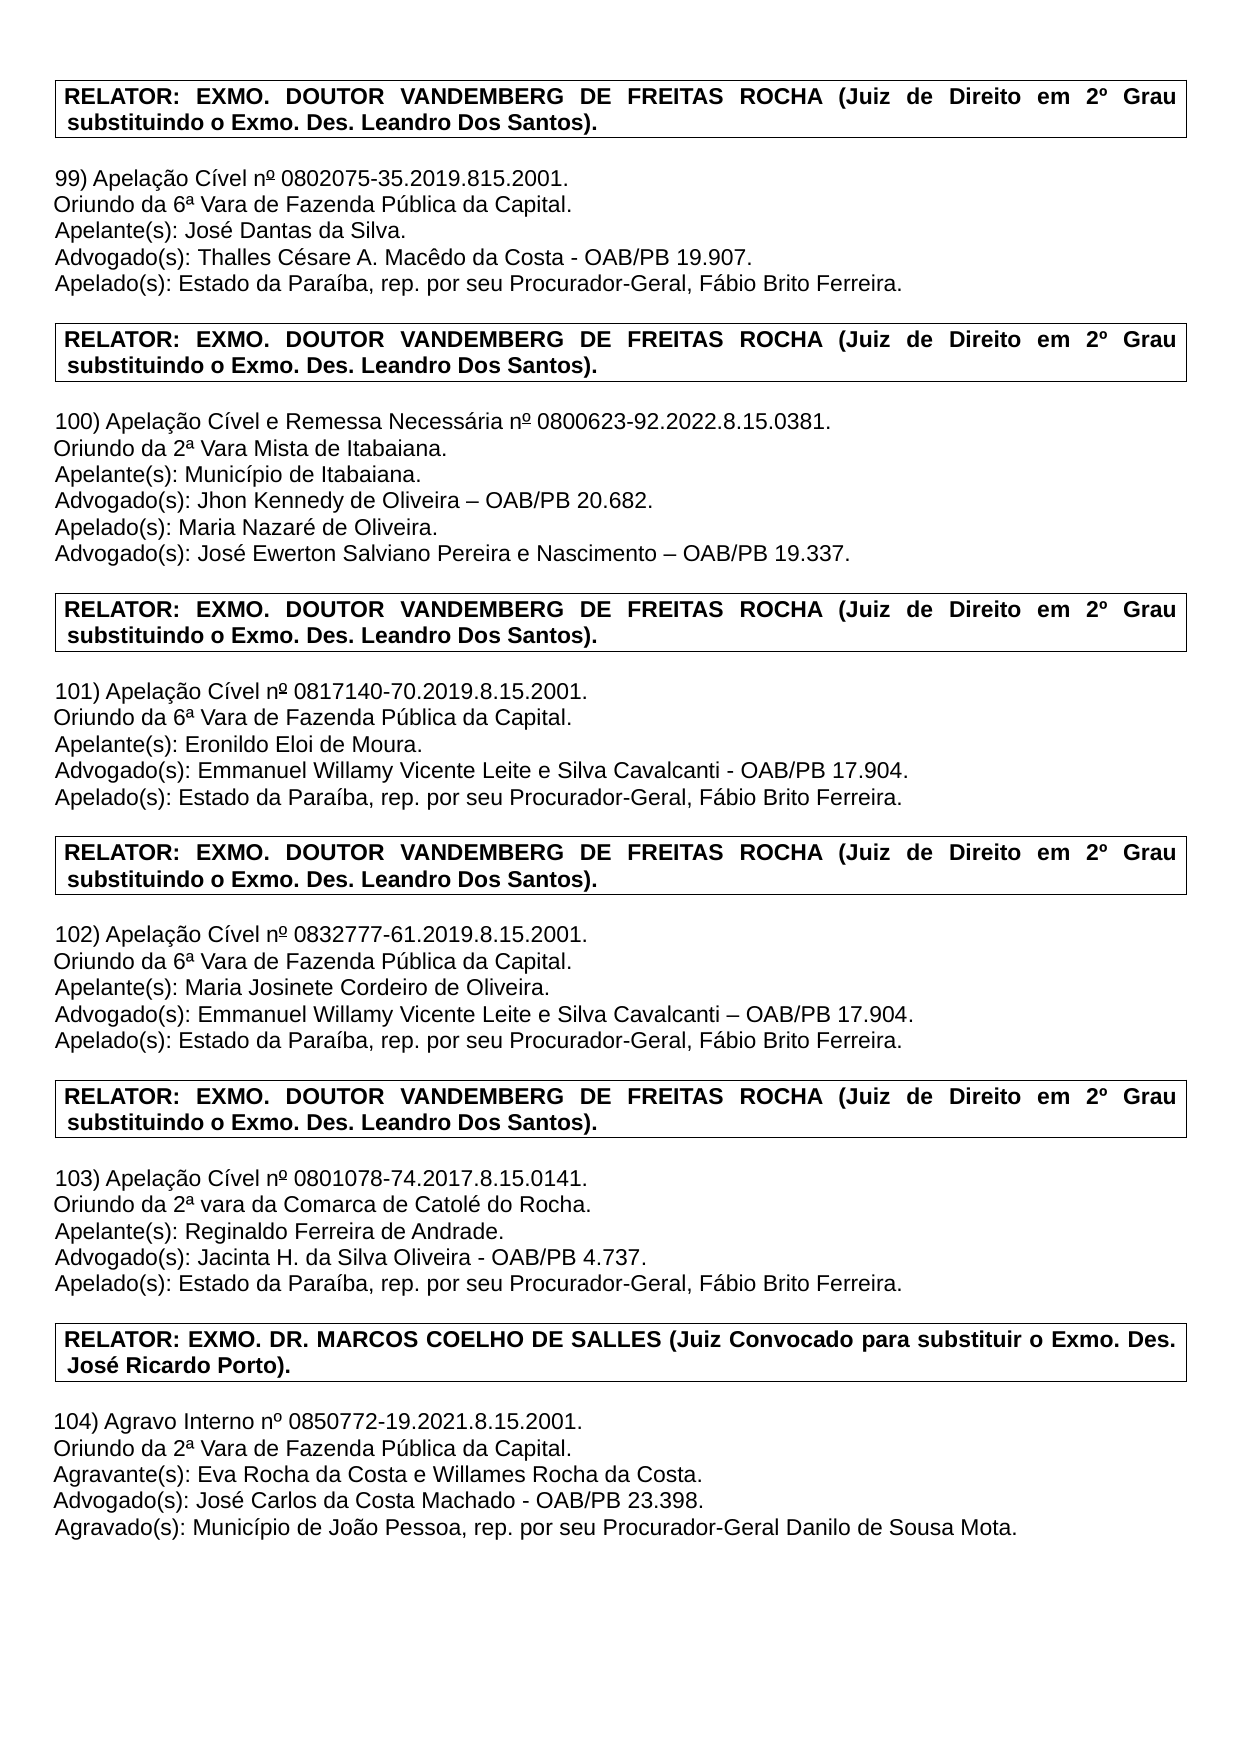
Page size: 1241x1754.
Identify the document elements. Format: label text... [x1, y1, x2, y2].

text Apelado(s): Estado da Paraíba, rep. por seu Procurador-Geral, Fábio Brito Ferreira. [54, 270, 1187, 297]
text RELATOR: EXMO. DOUTOR VANDEMBERG DE FREITAS ROCHA (Juiz de Direito em 2º Grau substituindo o Exmo. Des. Leandro Dos Santos). [56, 1081, 1186, 1137]
text Advogado(s): Emmanuel Willamy Vicente Leite e Silva Cavalcanti – OAB/PB 17.904. [54, 1001, 1187, 1027]
text Advogado(s): Jacinta H. da Silva Oliveira - OAB/PB 4.737. [54, 1244, 1187, 1270]
text Advogado(s): José Ewerton Salviano Pereira e Nascimento – OAB/PB 19.337. [54, 540, 1187, 566]
text RELATOR: EXMO. DOUTOR VANDEMBERG DE FREITAS ROCHA (Juiz de Direito em 2º Grau substituindo o Exmo. Des. Leandro Dos Santos). [56, 324, 1186, 381]
text Oriundo da 2ª vara da Comarca de Catolé do Rocha. [53, 1191, 1187, 1218]
text RELATOR: EXMO. DOUTOR VANDEMBERG DE FREITAS ROCHA (Juiz de Direito em 2º Grau substituindo o Exmo. Des. Leandro Dos Santos). [56, 594, 1186, 651]
text 101) Apelação Cível nº 0817140-70.2019.8.15.2001. [54, 678, 1187, 704]
text Apelante(s): Município de Itabaiana. [54, 461, 1187, 487]
text Oriundo da 6ª Vara de Fazenda Pública da Capital. [53, 948, 1187, 974]
text Apelado(s): Maria Nazaré de Oliveira. [54, 514, 1187, 540]
text RELATOR: EXMO. DR. MARCOS COELHO DE SALLES (Juiz Convocado para substituir o Exmo. Des. José Ricardo Porto). [56, 1324, 1186, 1381]
text Oriundo da 2ª Vara de Fazenda Pública da Capital. [53, 1435, 1187, 1461]
text Advogado(s): José Carlos da Costa Machado - OAB/PB 23.398. [53, 1487, 1187, 1514]
text Agravante(s): Eva Rocha da Costa e Willames Rocha da Costa. [53, 1461, 1187, 1487]
text Oriundo da 2ª Vara Mista de Itabaiana. [53, 434, 1187, 461]
text Agravado(s): Município de João Pessoa, rep. por seu Procurador-Geral Danilo de Sousa Mota. [54, 1514, 1187, 1540]
text Apelante(s): José Dantas da Silva. [54, 217, 1187, 244]
text 103) Apelação Cível nº 0801078-74.2017.8.15.0141. [54, 1165, 1187, 1191]
text 102) Apelação Cível nº 0832777-61.2019.8.15.2001. [54, 921, 1187, 948]
text Apelante(s): Maria Josinete Cordeiro de Oliveira. [54, 974, 1187, 1001]
text RELATOR: EXMO. DOUTOR VANDEMBERG DE FREITAS ROCHA (Juiz de Direito em 2º Grau substituindo o Exmo. Des. Leandro Dos Santos). [56, 81, 1186, 137]
text Advogado(s): Thalles Césare A. Macêdo da Costa - OAB/PB 19.907. [54, 244, 1187, 270]
text Apelado(s): Estado da Paraíba, rep. por seu Procurador-Geral, Fábio Brito Ferreira. [54, 1270, 1187, 1297]
text Advogado(s): Emmanuel Willamy Vicente Leite e Silva Cavalcanti - OAB/PB 17.904. [54, 757, 1187, 783]
text Apelante(s): Eronildo Eloi de Moura. [54, 731, 1187, 757]
text 100) Apelação Cível e Remessa Necessária nº 0800623-92.2022.8.15.0381. [54, 408, 1187, 434]
text 104) Agravo Interno nº 0850772-19.2021.8.15.2001. [53, 1408, 1187, 1435]
text Apelado(s): Estado da Paraíba, rep. por seu Procurador-Geral, Fábio Brito Ferreira. [54, 783, 1187, 810]
text Apelado(s): Estado da Paraíba, rep. por seu Procurador-Geral, Fábio Brito Ferreira. [54, 1027, 1187, 1053]
text Apelante(s): Reginaldo Ferreira de Andrade. [54, 1218, 1187, 1244]
text Advogado(s): Jhon Kennedy de Oliveira – OAB/PB 20.682. [54, 487, 1187, 514]
text 99) Apelação Cível nº 0802075-35.2019.815.2001. [54, 165, 1187, 191]
text RELATOR: EXMO. DOUTOR VANDEMBERG DE FREITAS ROCHA (Juiz de Direito em 2º Grau substituindo o Exmo. Des. Leandro Dos Santos). [56, 837, 1186, 894]
text Oriundo da 6ª Vara de Fazenda Pública da Capital. [53, 704, 1187, 731]
text Oriundo da 6ª Vara de Fazenda Pública da Capital. [53, 191, 1187, 217]
